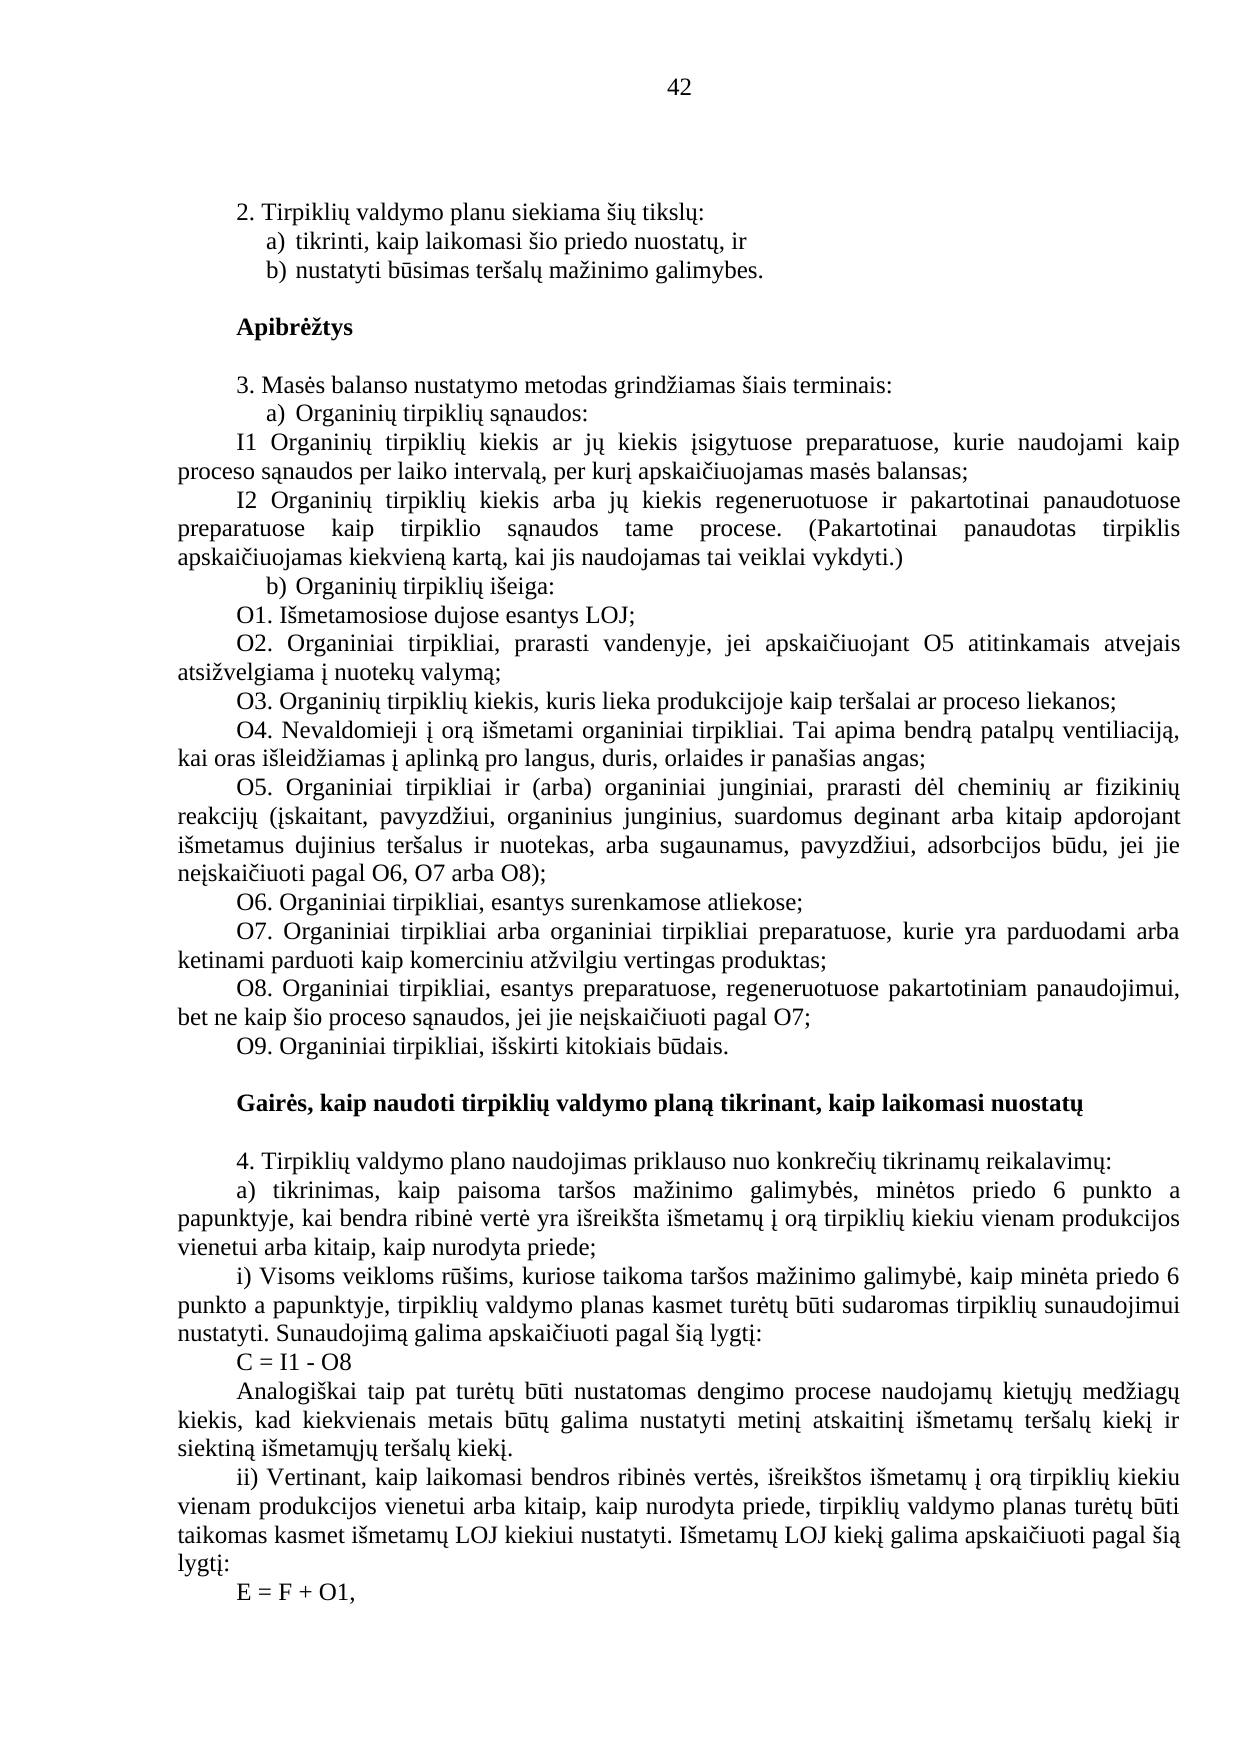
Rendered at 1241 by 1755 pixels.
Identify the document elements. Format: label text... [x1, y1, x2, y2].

text O1. Išmetamosiose dujose esantys LOJ; [177, 600, 1181, 628]
text Gairės, kaip naudoti tirpiklių valdymo planą tikrinant, kaip laikomasi nuostatų [177, 1088, 1181, 1117]
text I2 Organinių tirpiklių kiekis arba jų kiekis regeneruotuose ir pakartotinai panaudotuose preparatuose kaip tirpiklio sąnaudos tame procese. (Pakartotinai panaudotas tirpiklis apskaičiuojamas kiekvieną kartą, kai jis naudojamas tai veiklai vykdyti.) [177, 485, 1181, 571]
text b) nustatyti būsimas teršalų mažinimo galimybes. [177, 255, 1181, 283]
text E = F + O1, [177, 1577, 1181, 1606]
text 2. Tirpiklių valdymo planu siekiama šių tikslų: [177, 197, 1181, 226]
text C = I1 - O8 [177, 1347, 1181, 1376]
text 3. Masės balanso nustatymo metodas grindžiamas šiais terminais: [177, 370, 1181, 398]
text O4. Nevaldomieji į orą išmetami organiniai tirpikliai. Tai apima bendrą patalpų ventiliaciją, kai oras išleidžiamas į aplinką pro langus, duris, orlaides ir panašias angas; [177, 715, 1181, 772]
text 4. Tirpiklių valdymo plano naudojimas priklauso nuo konkrečių tikrinamų reikalavimų: [177, 1146, 1181, 1175]
text O9. Organiniai tirpikliai, išskirti kitokiais būdais. [177, 1031, 1181, 1060]
text i) Visoms veikloms rūšims, kuriose taikoma taršos mažinimo galimybė, kaip minėta priedo 6 punkto a papunktyje, tirpiklių valdymo planas kasmet turėtų būti sudaromas tirpiklių sunaudojimui nustatyti. Sunaudojimą galima apskaičiuoti pagal šią lygtį: [177, 1261, 1181, 1347]
text a) tikrinimas, kaip paisoma taršos mažinimo galimybės, minėtos priedo 6 punkto a papunktyje, kai bendra ribinė vertė yra išreikšta išmetamų į orą tirpiklių kiekiu vienam produkcijos vienetui arba kitaip, kaip nurodyta priede; [177, 1175, 1181, 1261]
text O6. Organiniai tirpikliai, esantys surenkamose atliekose; [177, 887, 1181, 916]
text O5. Organiniai tirpikliai ir (arba) organiniai junginiai, prarasti dėl cheminių ar fizikinių reakcijų (įskaitant, pavyzdžiui, organinius junginius, suardomus deginant arba kitaip apdorojant išmetamus dujinius teršalus ir nuotekas, arba sugaunamus, pavyzdžiui, adsorbcijos būdu, jei jie neįskaičiuoti pagal O6, O7 arba O8); [177, 772, 1181, 887]
text O8. Organiniai tirpikliai, esantys preparatuose, regeneruotuose pakartotiniam panaudojimui, bet ne kaip šio proceso sąnaudos, jei jie neįskaičiuoti pagal O7; [177, 973, 1181, 1031]
text O3. Organinių tirpiklių kiekis, kuris lieka produkcijoje kaip teršalai ar proceso liekanos; [177, 686, 1181, 715]
text O7. Organiniai tirpikliai arba organiniai tirpikliai preparatuose, kurie yra parduodami arba ketinami parduoti kaip komerciniu atžvilgiu vertingas produktas; [177, 916, 1181, 973]
text a) Organinių tirpiklių sąnaudos: [177, 398, 1181, 427]
text ii) Vertinant, kaip laikomasi bendros ribinės vertės, išreikštos išmetamų į orą tirpiklių kiekiu vienam produkcijos vienetui arba kitaip, kaip nurodyta priede, tirpiklių valdymo planas turėtų būti taikomas kasmet išmetamų LOJ kiekiui nustatyti. Išmetamų LOJ kiekį galima apskaičiuoti pagal šią lygtį: [177, 1462, 1181, 1577]
text a) tikrinti, kaip laikomasi šio priedo nuostatų, ir [177, 226, 1181, 255]
text b) Organinių tirpiklių išeiga: [177, 571, 1181, 600]
text Apibrėžtys [177, 312, 1181, 341]
text O2. Organiniai tirpikliai, prarasti vandenyje, jei apskaičiuojant O5 atitinkamais atvejais atsižvelgiama į nuotekų valymą; [177, 628, 1181, 686]
text I1 Organinių tirpiklių kiekis ar jų kiekis įsigytuose preparatuose, kurie naudojami kaip proceso sąnaudos per laiko intervalą, per kurį apskaičiuojamas masės balansas; [177, 427, 1181, 485]
text Analogiškai taip pat turėtų būti nustatomas dengimo procese naudojamų kietųjų medžiagų kiekis, kad kiekvienais metais būtų galima nustatyti metinį atskaitinį išmetamų teršalų kiekį ir siektiną išmetamųjų teršalų kiekį. [177, 1376, 1181, 1462]
